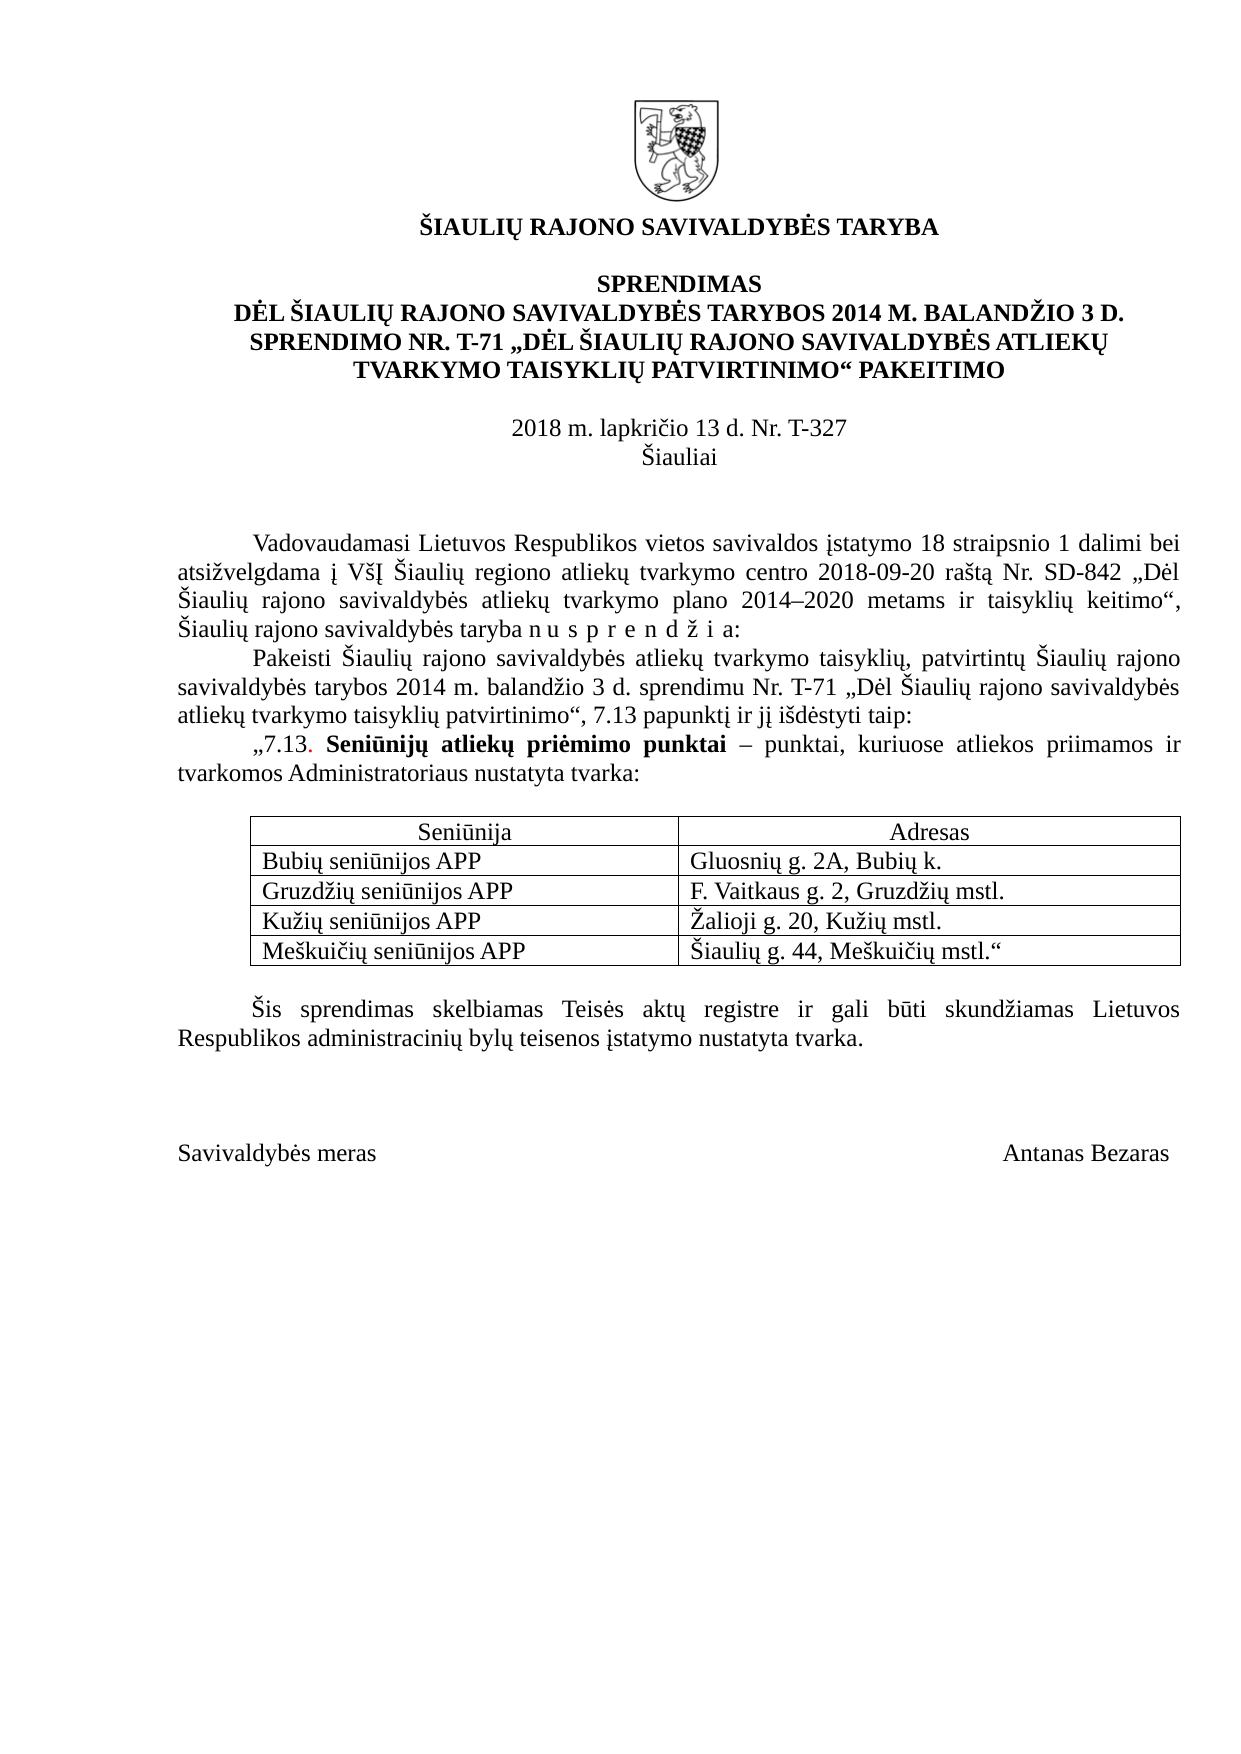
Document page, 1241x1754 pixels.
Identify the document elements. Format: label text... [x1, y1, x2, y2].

text Šiauliai [177, 442, 1181, 471]
table_cell Šiaulių g. 44, Meškuičių mstl.“ [679, 936, 1180, 964]
text 2018 m. lapkričio 13 d. Nr. T-327 [177, 413, 1181, 442]
text ŠIAULIŲ RAJONO SAVIVALDYBĖS TARYBA [177, 212, 1181, 241]
text DĖL ŠIAULIŲ RAJONO SAVIVALDYBĖS TARYBOS 2014 M. BALANDŽIO 3 D. SPRENDIMO NR. T-71 „DĖL ŠIAULIŲ RAJONO SAVIVALDYBĖS ATLIEKŲ TVARKYMO TAISYKLIŲ PATVIRTINIMO“ PAKEITIMO [177, 298, 1181, 384]
table_cell Meškuičių seniūnijos APP [251, 936, 678, 964]
text „7.13. Seniūnijų atliekų priėmimo punktai – punktai, kuriuose atliekos priimamos ir tvarkomos Administratoriaus nustatyta tvarka: [177, 729, 1181, 787]
table_cell Gruzdžių seniūnijos APP [251, 876, 678, 905]
table_cell Kužių seniūnijos APP [251, 906, 678, 935]
text Pakeisti Šiaulių rajono savivaldybės atliekų tvarkymo taisyklių, patvirtintų Šiaulių rajono savivaldybės tarybos 2014 m. balandžio 3 d. sprendimu Nr. T-71 „Dėl Šiaulių rajono savivaldybės atliekų tvarkymo taisyklių patvirtinimo“, 7.13 papunktį ir jį išdėstyti taip: [177, 643, 1181, 729]
text SPRENDIMAS [177, 269, 1181, 298]
text Šis sprendimas skelbiamas Teisės aktų registre ir gali būti skundžiamas Lietuvos Respublikos administracinių bylų teisenos įstatymo nustatyta tvarka. [177, 994, 1181, 1052]
table_cell Gluosnių g. 2A, Bubių k. [679, 846, 1180, 875]
table_cell Bubių seniūnijos APP [251, 846, 678, 875]
text Vadovaudamasi Lietuvos Respublikos vietos savivaldos įstatymo 18 straipsnio 1 dalimi bei atsižvelgdama į VšĮ Šiaulių regiono atliekų tvarkymo centro 2018-09-20 raštą Nr. SD-842 „Dėl Šiaulių rajono savivaldybės atliekų tvarkymo plano 2014–2020 metams ir taisyklių keitimo“, Šiaulių rajono savivaldybės taryba nusprendžia: [177, 528, 1181, 643]
table_cell Žalioji g. 20, Kužių mstl. [679, 906, 1180, 935]
text Savivaldybės meras Antanas Bezaras [177, 1138, 1181, 1167]
table_header Adresas [679, 817, 1180, 845]
table_header Seniūnija [251, 817, 678, 845]
table_cell F. Vaitkaus g. 2, Gruzdžių mstl. [679, 876, 1180, 905]
